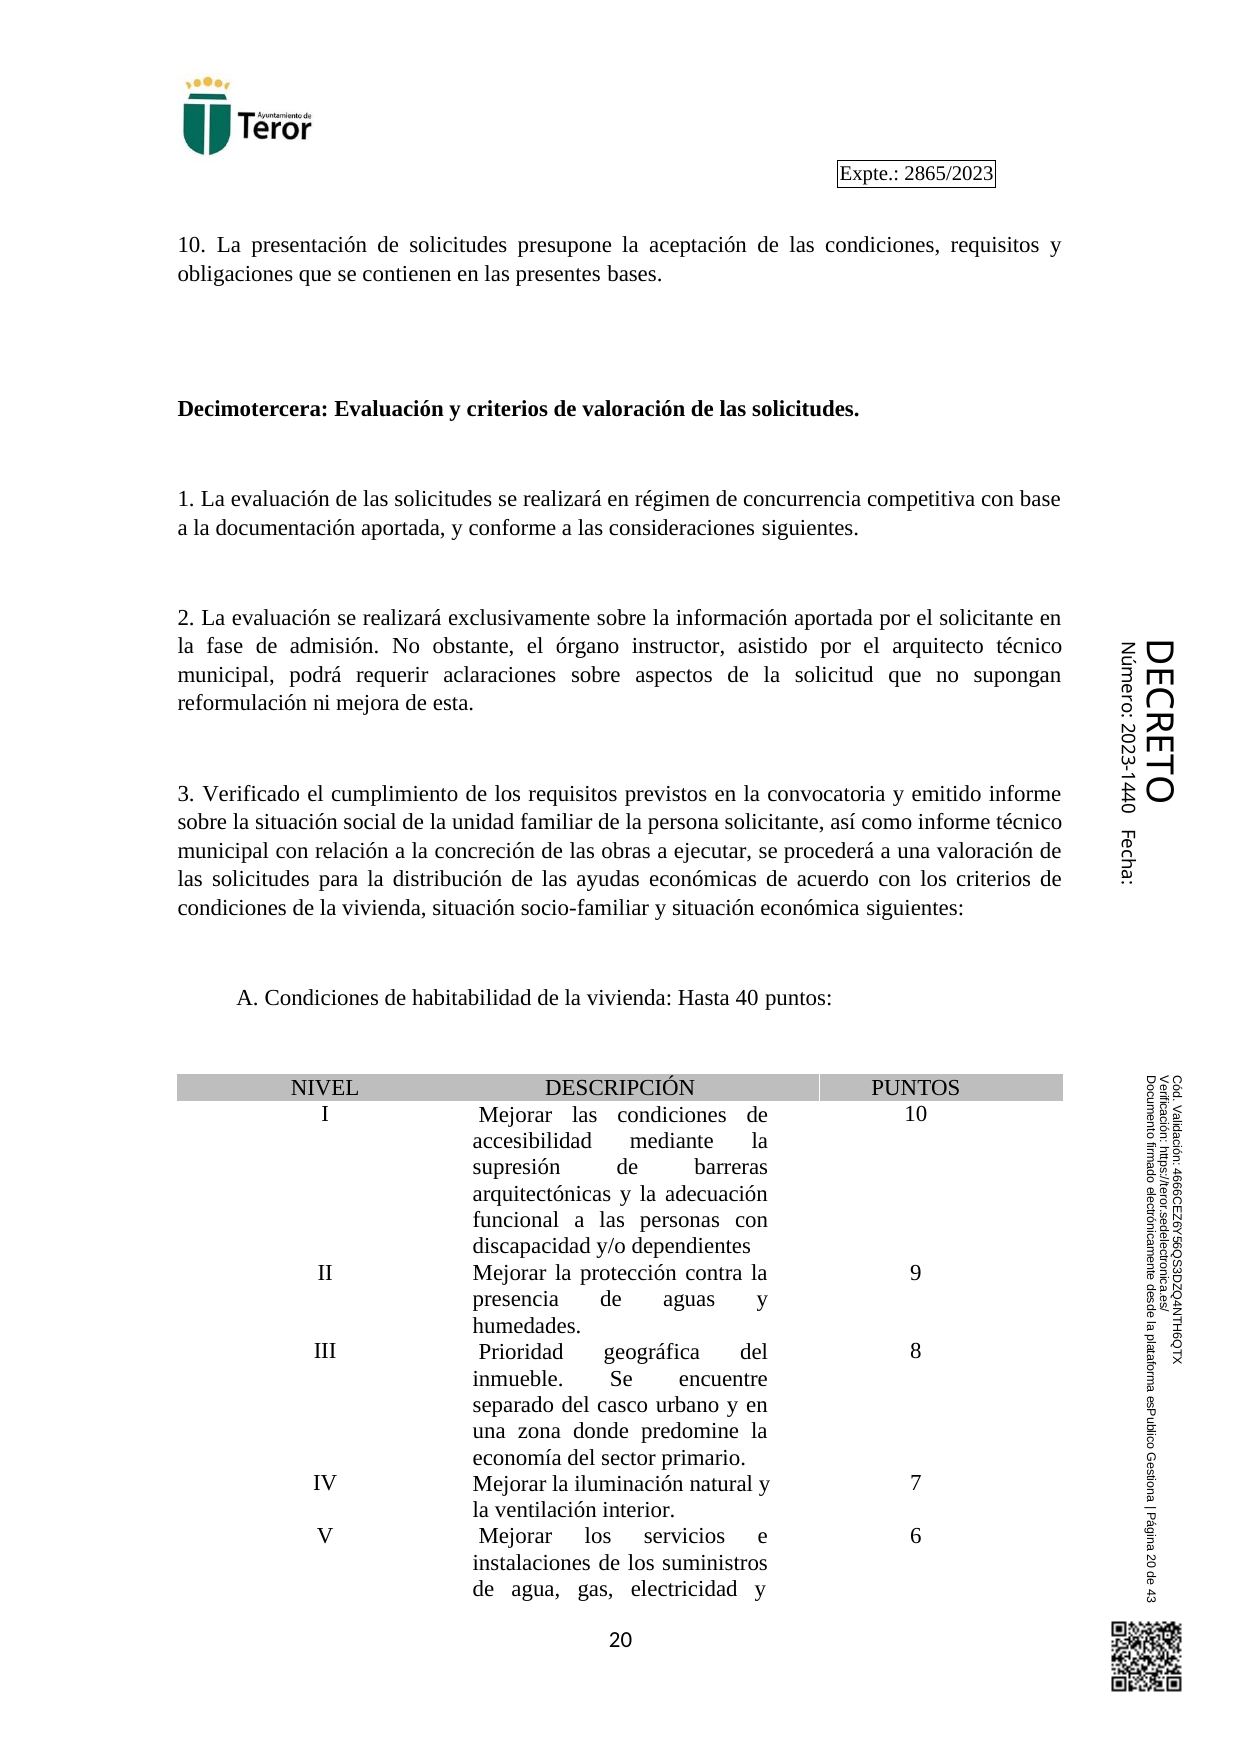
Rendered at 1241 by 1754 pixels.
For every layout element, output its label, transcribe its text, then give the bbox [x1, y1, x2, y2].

subtitle Decimotercera: Evaluación y criterios de valoración de las solicitudes. [177, 395, 1194, 421]
table_cell 6 [820, 1523, 1063, 1601]
table_cell Mejorar las condiciones de accesibilidad mediante la supresión de barreras arquitectónicas y la adecuación funcional a las personas con discapacidad y/o dependientes [416, 1101, 819, 1259]
table_cell Prioridad geográfica del inmueble. Se encuentre separado del casco urbano y en una zona donde predomine la economía del sector primario. [416, 1338, 819, 1470]
table_cell V [177, 1523, 416, 1601]
table_cell Mejorar la protección contra la presencia de aguas y humedades. [416, 1259, 819, 1338]
list Verificación: https://teror.sedelectronica.es/ [1158, 1076, 1171, 1611]
table_cell IV [177, 1470, 416, 1523]
list La presentación de solicitudes presupone la aceptación de las condiciones, requisitos y obligaciones que se contienen en las presentes bases. [177, 231, 1063, 286]
list La evaluación de las solicitudes se realizará en régimen de concurrencia competitiva con base a la documentación aportada, y conforme a las consideraciones siguientes. [177, 485, 1063, 540]
list Número: 2023-1440 Fecha: 16/10/2023 [1117, 641, 1140, 983]
picture [177, 73, 321, 162]
table_header PUNTOS [820, 1074, 1063, 1101]
list La evaluación se realizará exclusivamente sobre la información aportada por el solicitante en la fase de admisión. No obstante, el órgano instructor, asistido por el arquitecto técnico municipal, podrá requerir aclaraciones sobre aspectos de la solicitud que no supongan reformulación ni mejora de esta. [177, 604, 1063, 716]
table_header NIVEL [177, 1074, 416, 1101]
table_cell III [177, 1338, 416, 1470]
list Verificado el cumplimiento de los requisitos previstos en la convocatoria y emitido informe sobre la situación social de la unidad familiar de la persona solicitante, así como informe técnico municipal con relación a la concreción de las obras a ejecutar, se procederá a una valoración de las solicitudes para la distribución de las ayudas económicas de acuerdo con los criterios de condiciones de la vivienda, situación socio-familiar y situación económica siguientes: [177, 780, 1063, 920]
table_cell I [177, 1101, 416, 1259]
list Documento firmado electrónicamente desde la plataforma esPublico Gestiona | Página 20 de 43 [1145, 1076, 1158, 1611]
table_cell 7 [820, 1470, 1063, 1523]
table_cell Mejorar los servicios e instalaciones de los suministros de agua, gas, electricidad y [416, 1523, 819, 1601]
table_cell 8 [820, 1338, 1063, 1470]
list Cód. Validación: 4666CEZ6Y56QS3DZQ4NTH6QTX [1171, 1076, 1184, 1611]
picture [1110, 1620, 1184, 1694]
table_cell II [177, 1259, 416, 1338]
list Condiciones de habitabilidad de la vivienda: Hasta 40 puntos: [236, 984, 1194, 1010]
table_cell 10 [820, 1101, 1063, 1259]
list DECRETO [1140, 639, 1183, 983]
table_cell 9 [820, 1259, 1063, 1338]
table_cell Mejorar la iluminación natural y la ventilación interior. [416, 1470, 819, 1523]
table_header DESCRIPCIÓN [416, 1074, 819, 1101]
